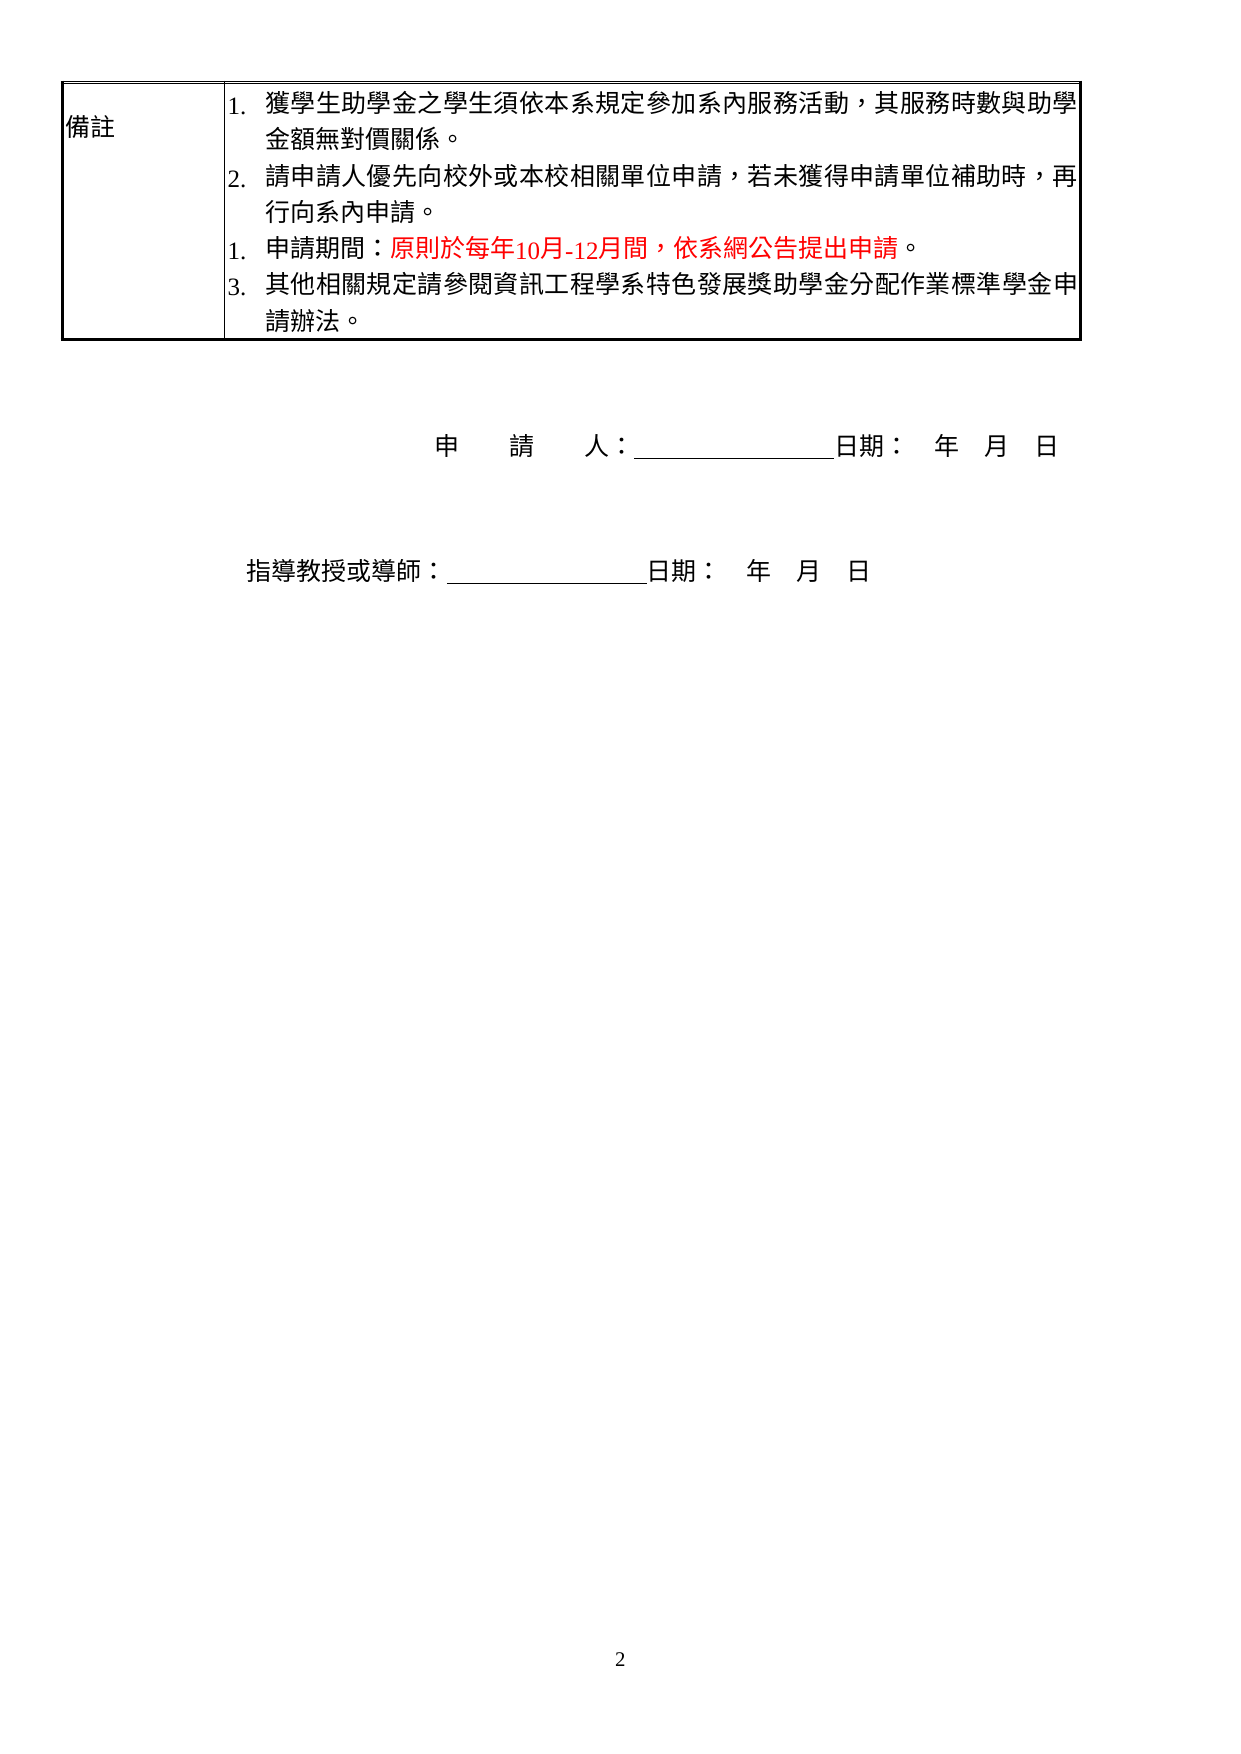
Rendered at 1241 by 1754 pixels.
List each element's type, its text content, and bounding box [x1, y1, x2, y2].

table_cell 獲學生助學金之學生須依本系規定參加系內服務活動，其服務時數與助學金額無對價關係。 請申請人優先向校外或本校相關單位申請，若未獲得申請單位補助時，再行向系內申請。 申請期間：原則於每年10月-12月間，依系網公告提出申請。 其他相關規定請參閱資訊工程學系特色發展獎助學金分配作業標準學金申請辦法。 [225, 84, 1079, 337]
text 申 請 人： 日期： 年 月 日 [59, 403, 1171, 466]
table_cell 備註 [64, 84, 224, 337]
text 指導教授或導師： 日期： 年 月 日 [59, 528, 1181, 591]
